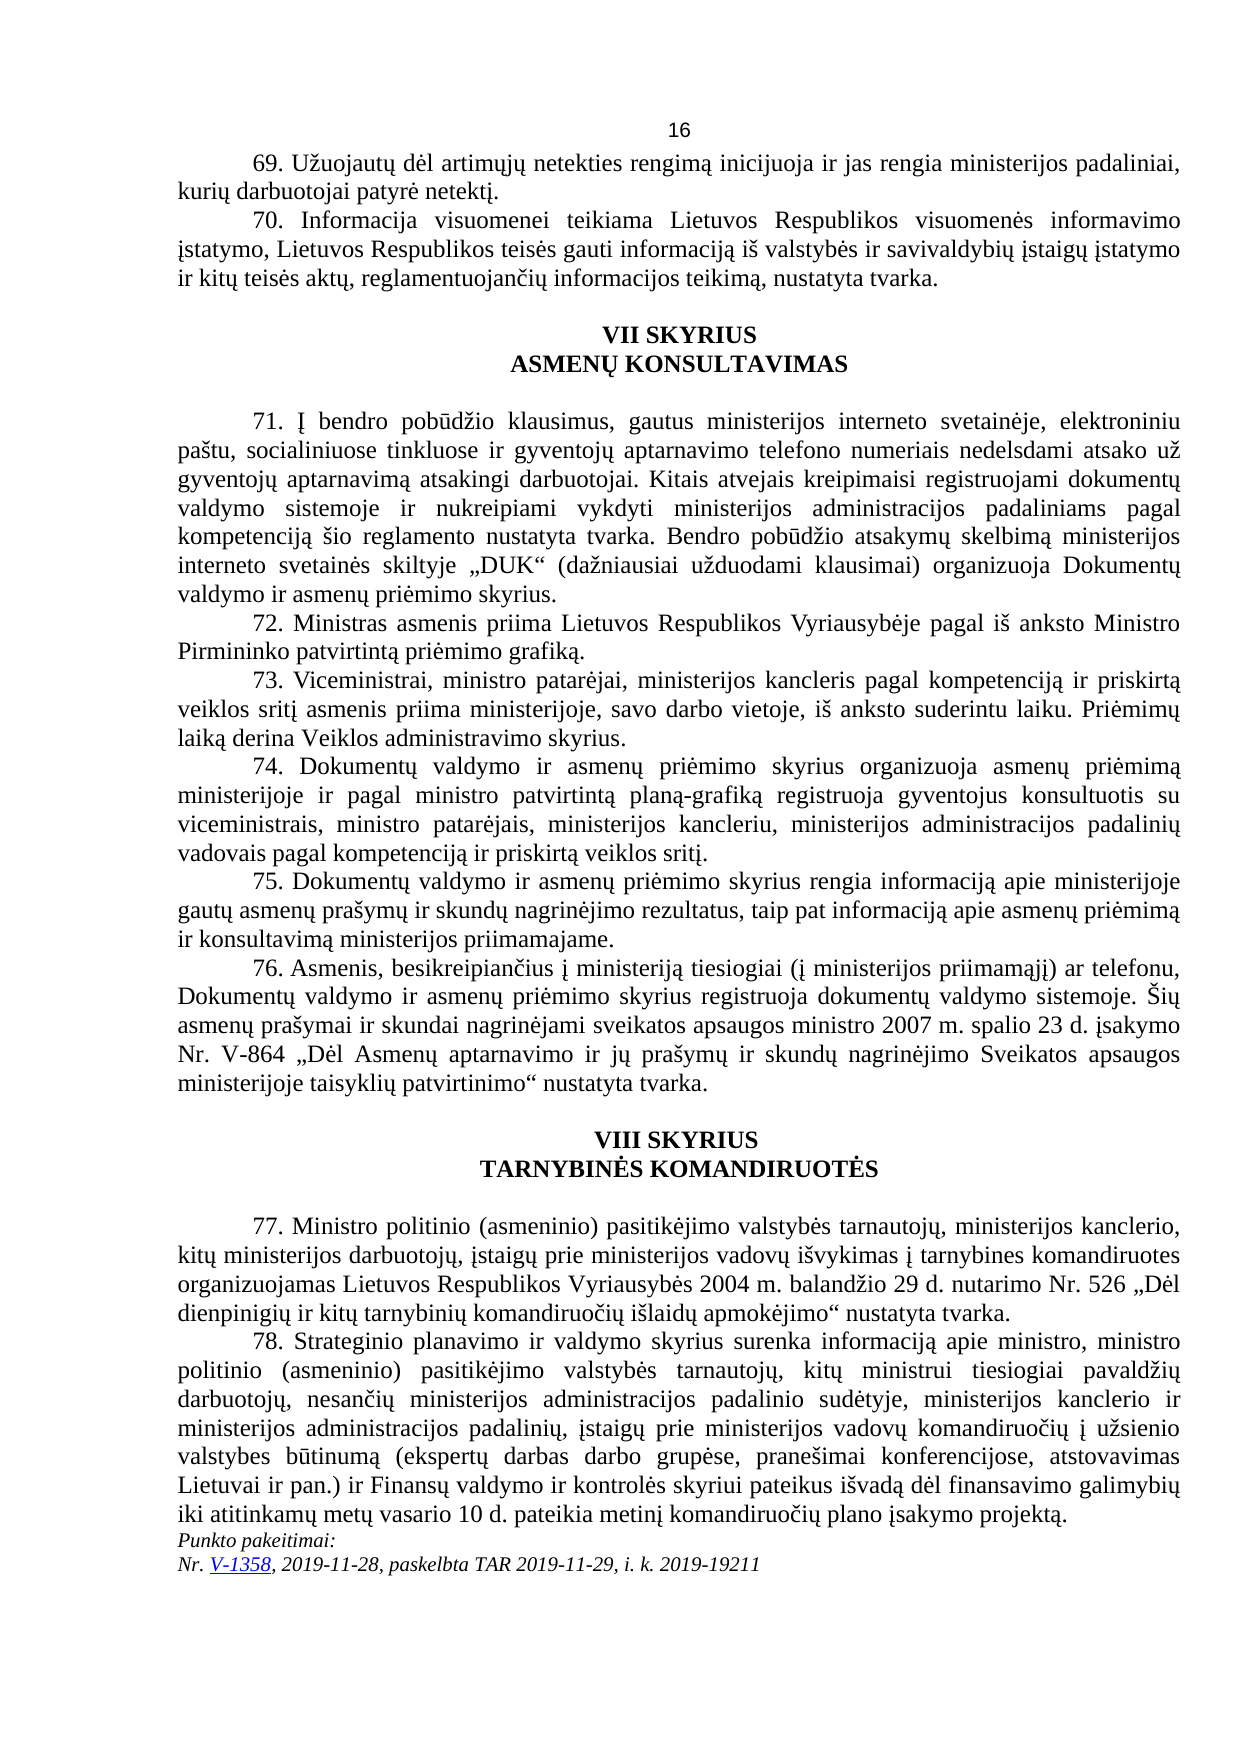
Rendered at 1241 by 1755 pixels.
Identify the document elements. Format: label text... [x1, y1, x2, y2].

text 69. Užuojautų dėl artimųjų netekties rengimą inicijuoja ir jas rengia ministerijos padaliniai, kurių darbuotojai patyrė netektį. [177, 148, 1181, 205]
text 74. Dokumentų valdymo ir asmenų priėmimo skyrius organizuoja asmenų priėmimą ministerijoje ir pagal ministro patvirtintą planą-grafiką registruoja gyventojus konsultuotis su viceministrais, ministro patarėjais, ministerijos kancleriu, ministerijos administracijos padalinių vadovais pagal kompetenciją ir priskirtą veiklos sritį. [177, 751, 1181, 866]
text 77. Ministro politinio (asmeninio) pasitikėjimo valstybės tarnautojų, ministerijos kanclerio, kitų ministerijos darbuotojų, įstaigų prie ministerijos vadovų išvykimas į tarnybines komandiruotes organizuojamas Lietuvos Respublikos Vyriausybės 2004 m. balandžio 29 d. nutarimo Nr. 526 „Dėl dienpinigių ir kitų tarnybinių komandiruočių išlaidų apmokėjimo“ nustatyta tvarka. [177, 1211, 1181, 1326]
text 73. Viceministrai, ministro patarėjai, ministerijos kancleris pagal kompetenciją ir priskirtą veiklos sritį asmenis priima ministerijoje, savo darbo vietoje, iš anksto suderintu laiku. Priėmimų laiką derina Veiklos administravimo skyrius. [177, 665, 1181, 751]
text ASMENŲ KONSULTAVIMAS [177, 349, 1181, 378]
text VIII SKYRIUS [177, 1125, 1181, 1154]
text Nr. V-1358, 2019-11-28, paskelbta TAR 2019-11-29, i. k. 2019-19211 [177, 1552, 1181, 1576]
text 78. Strateginio planavimo ir valdymo skyrius surenka informaciją apie ministro, ministro politinio (asmeninio) pasitikėjimo valstybės tarnautojų, kitų ministrui tiesiogiai pavaldžių darbuotojų, nesančių ministerijos administracijos padalinio sudėtyje, ministerijos kanclerio ir ministerijos administracijos padalinių, įstaigų prie ministerijos vadovų komandiruočių į užsienio valstybes būtinumą (ekspertų darbas darbo grupėse, pranešimai konferencijose, atstovavimas Lietuvai ir pan.) ir Finansų valdymo ir kontrolės skyriui pateikus išvadą dėl finansavimo galimybių iki atitinkamų metų vasario 10 d. pateikia metinį komandiruočių plano įsakymo projektą. [177, 1326, 1181, 1528]
text Punkto pakeitimai: [177, 1528, 1181, 1552]
text VII SKYRIUS [177, 320, 1181, 349]
text 76. Asmenis, besikreipiančius į ministeriją tiesiogiai (į ministerijos priimamąjį) ar telefonu, Dokumentų valdymo ir asmenų priėmimo skyrius registruoja dokumentų valdymo sistemoje. Šių asmenų prašymai ir skundai nagrinėjami sveikatos apsaugos ministro 2007 m. spalio 23 d. įsakymo Nr. V-864 „Dėl Asmenų aptarnavimo ir jų prašymų ir skundų nagrinėjimo Sveikatos apsaugos ministerijoje taisyklių patvirtinimo“ nustatyta tvarka. [177, 953, 1181, 1096]
text 75. Dokumentų valdymo ir asmenų priėmimo skyrius rengia informaciją apie ministerijoje gautų asmenų prašymų ir skundų nagrinėjimo rezultatus, taip pat informaciją apie asmenų priėmimą ir konsultavimą ministerijos priimamajame. [177, 866, 1181, 953]
text 70. Informacija visuomenei teikiama Lietuvos Respublikos visuomenės informavimo įstatymo, Lietuvos Respublikos teisės gauti informaciją iš valstybės ir savivaldybių įstaigų įstatymo ir kitų teisės aktų, reglamentuojančių informacijos teikimą, nustatyta tvarka. [177, 205, 1181, 291]
text TARNYBINĖS KOMANDIRUOTĖS [177, 1154, 1181, 1183]
text 71. Į bendro pobūdžio klausimus, gautus ministerijos interneto svetainėje, elektroniniu paštu, socialiniuose tinkluose ir gyventojų aptarnavimo telefono numeriais nedelsdami atsako už gyventojų aptarnavimą atsakingi darbuotojai. Kitais atvejais kreipimaisi registruojami dokumentų valdymo sistemoje ir nukreipiami vykdyti ministerijos administracijos padaliniams pagal kompetenciją šio reglamento nustatyta tvarka. Bendro pobūdžio atsakymų skelbimą ministerijos interneto svetainės skiltyje „DUK“ (dažniausiai užduodami klausimai) organizuoja Dokumentų valdymo ir asmenų priėmimo skyrius. [177, 406, 1181, 608]
text 72. Ministras asmenis priima Lietuvos Respublikos Vyriausybėje pagal iš anksto Ministro Pirmininko patvirtintą priėmimo grafiką. [177, 608, 1181, 665]
